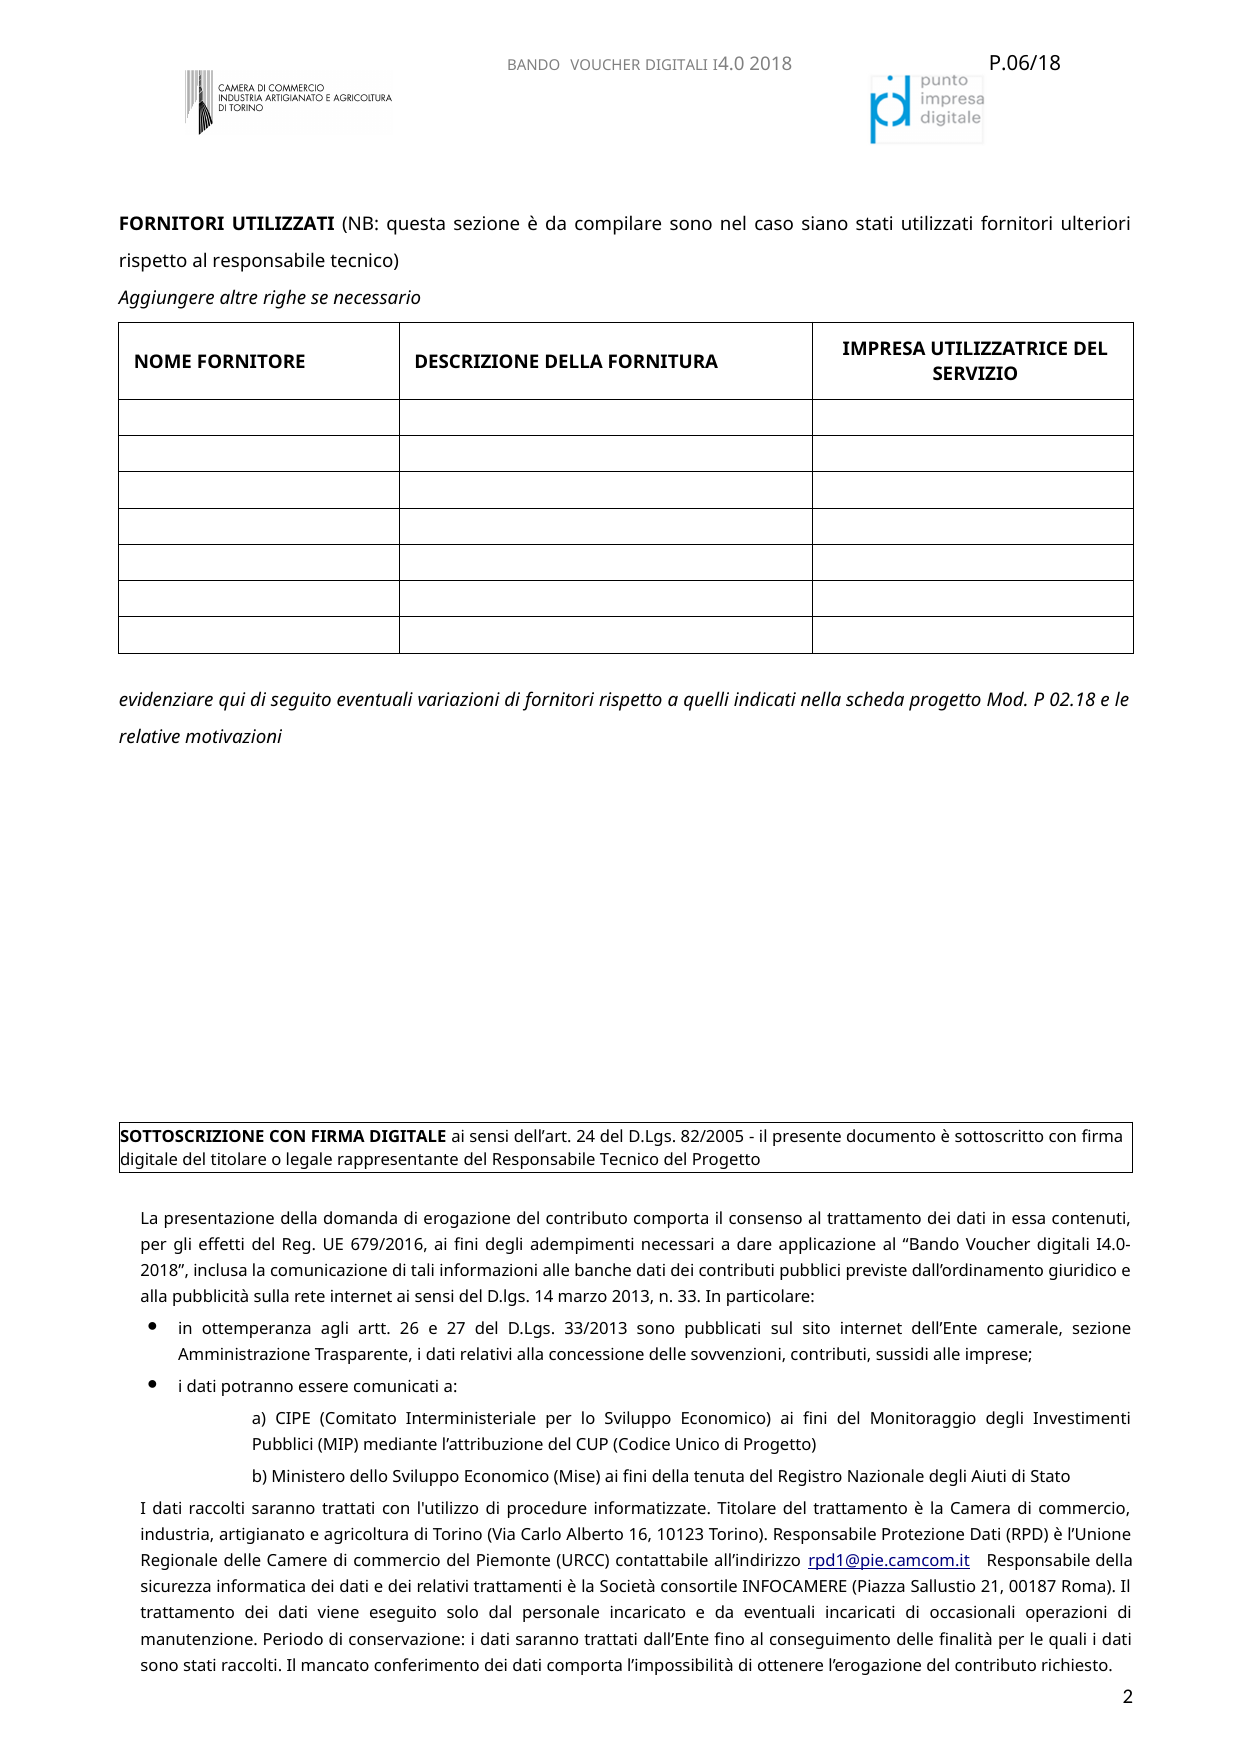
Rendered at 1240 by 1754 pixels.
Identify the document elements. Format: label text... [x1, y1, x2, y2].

table_cell [813, 581, 1133, 616]
table_cell [400, 436, 812, 471]
text I dati raccolti saranno trattati con l'utilizzo di procedure informatizzate. Titolare del trattamento è la Camera di commercio, industria, artigianato e agricoltura di Torino (Via Carlo Alberto 16, 10123 Torino). Responsabile Protezione Dati (RPD) è l’Unione Regionale delle Camere di commercio del Piemonte (URCC) contattabile all’indirizzo rpd1@pie.camcom.it Responsabile della sicurezza informatica dei dati e dei relativi trattamenti è la Società consortile INFOCAMERE (Piazza Sallustio 21, 00187 Roma). Il trattamento dei dati viene eseguito solo dal personale incaricato e da eventuali incaricati di occasionali operazioni di manutenzione. Periodo di conservazione: i dati saranno trattati dall’Ente fino al conseguimento delle finalità per le quali i dati sono stati raccolti. Il mancato conferimento dei dati comporta l’impossibilità di ottenere l’erogazione del contributo richiesto. [140, 1497, 1133, 1676]
table_cell [813, 545, 1133, 580]
text Aggiungere altre righe se necessario [119, 285, 1133, 310]
table_cell [119, 472, 399, 507]
table_cell [119, 400, 399, 435]
table_header DESCRIZIONE DELLA FORNITURA [400, 323, 812, 399]
table_cell [813, 509, 1133, 544]
table_cell [813, 436, 1133, 471]
text a) CIPE (Comitato Interministeriale per lo Sviluppo Economico) ai fini del Monitoraggio degli Investimenti Pubblici (MIP) mediante l’attribuzione del CUP (Codice Unico di Progetto) [252, 1407, 1133, 1455]
text evidenziare qui di seguito eventuali variazioni di fornitori rispetto a quelli indicati nella scheda progetto Mod. P 02.18 e le relative motivazioni [119, 686, 1133, 749]
table_cell [400, 581, 812, 616]
table_cell [400, 400, 812, 435]
text La presentazione della domanda di erogazione del contributo comporta il consenso al trattamento dei dati in essa contenuti, per gli effetti del Reg. UE 679/2016, ai fini degli adempimenti necessari a dare applicazione al “Bando Voucher digitali I4.0- 2018”, inclusa la comunicazione di tali informazioni alle banche dati dei contributi pubblici previste dall’ordinamento giuridico e alla pubblicità sulla rete internet ai sensi del D.lgs. 14 marzo 2013, n. 33. In particolare: [140, 1206, 1133, 1307]
table_cell [119, 545, 399, 580]
table_header NOME FORNITORE [119, 323, 399, 399]
table_cell [119, 581, 399, 616]
table_cell [400, 617, 812, 652]
table_cell [400, 509, 812, 544]
list i dati potranno essere comunicati a: [148, 1374, 1133, 1397]
text SOTTOSCRIZIONE CON FIRMA DIGITALE ai sensi dell’art. 24 del D.Lgs. 82/2005 - il presente documento è sottoscritto con firma digitale del titolare o legale rappresentante del Responsabile Tecnico del Progetto [120, 1123, 1132, 1172]
text FORNITORI UTILIZZATI (NB: questa sezione è da compilare sono nel caso siano stati utilizzati fornitori ulteriori rispetto al responsabile tecnico) [119, 211, 1133, 273]
table_cell [400, 545, 812, 580]
table_cell [119, 617, 399, 652]
table_cell [119, 436, 399, 471]
text b) Ministero dello Sviluppo Economico (Mise) ai fini della tenuta del Registro Nazionale degli Aiuti di Stato [252, 1465, 1133, 1487]
table_cell [400, 472, 812, 507]
list in ottemperanza agli artt. 26 e 27 del D.Lgs. 33/2013 sono pubblicati sul sito internet dell’Ente camerale, sezione Amministrazione Trasparente, i dati relativi alla concessione delle sovvenzioni, contributi, sussidi alle imprese; [148, 1316, 1133, 1365]
table_cell [813, 400, 1133, 435]
table_cell [119, 509, 399, 544]
table_cell [813, 472, 1133, 507]
table_header IMPRESA UTILIZZATRICE DEL SERVIZIO [813, 323, 1133, 399]
table_cell [813, 617, 1133, 652]
